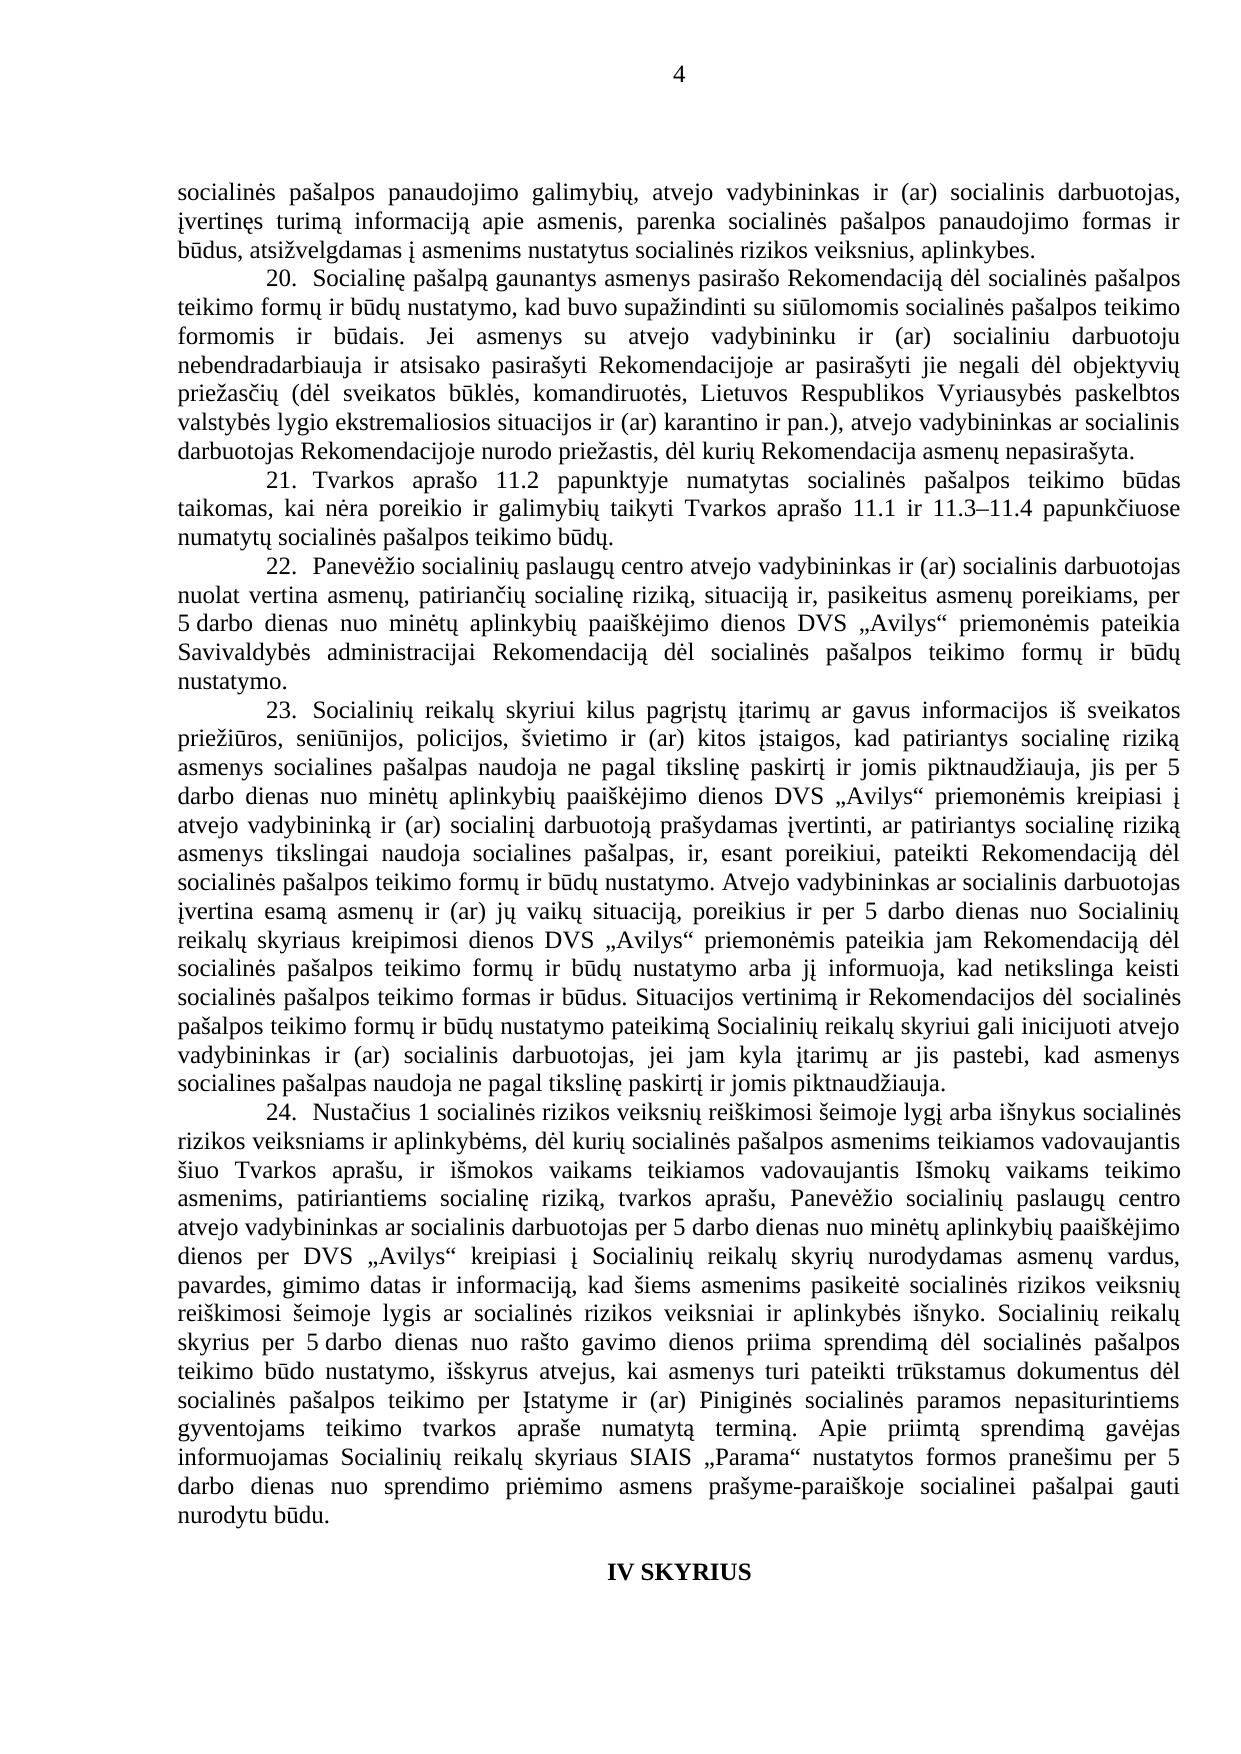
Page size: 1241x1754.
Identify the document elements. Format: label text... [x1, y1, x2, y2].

text 24. Nustačius 1 socialinės rizikos veiksnių reiškimosi šeimoje lygį arba išnykus socialinės rizikos veiksniams ir aplinkybėms, dėl kurių socialinės pašalpos asmenims teikiamos vadovaujantis šiuo Tvarkos aprašu, ir išmokos vaikams teikiamos vadovaujantis Išmokų vaikams teikimo asmenims, patiriantiems socialinę riziką, tvarkos aprašu, Panevėžio socialinių paslaugų centro atvejo vadybininkas ar socialinis darbuotojas per 5 darbo dienas nuo minėtų aplinkybių paaiškėjimo dienos per DVS „Avilys“ kreipiasi į Socialinių reikalų skyrių nurodydamas asmenų vardus, pavardes, gimimo datas ir informaciją, kad šiems asmenims pasikeitė socialinės rizikos veiksnių reiškimosi šeimoje lygis ar socialinės rizikos veiksniai ir aplinkybės išnyko. Socialinių reikalų skyrius per 5 darbo dienas nuo rašto gavimo dienos priima sprendimą dėl socialinės pašalpos teikimo būdo nustatymo, išskyrus atvejus, kai asmenys turi pateikti trūkstamus dokumentus dėl socialinės pašalpos teikimo per Įstatyme ir (ar) Piniginės socialinės paramos nepasiturintiems gyventojams teikimo tvarkos apraše numatytą terminą. Apie priimtą sprendimą gavėjas informuojamas Socialinių reikalų skyriaus SIAIS „Parama“ nustatytos formos pranešimu per 5 darbo dienas nuo sprendimo priėmimo asmens prašyme-paraiškoje socialinei pašalpai gauti nurodytu būdu. [177, 1097, 1181, 1528]
text socialinės pašalpos panaudojimo galimybių, atvejo vadybininkas ir (ar) socialinis darbuotojas, įvertinęs turimą informaciją apie asmenis, parenka socialinės pašalpos panaudojimo formas ir būdus, atsižvelgdamas į asmenims nustatytus socialinės rizikos veiksnius, aplinkybes. [177, 177, 1181, 263]
text IV SKYRIUS [177, 1557, 1181, 1586]
text 21. Tvarkos aprašo 11.2 papunktyje numatytas socialinės pašalpos teikimo būdas taikomas, kai nėra poreikio ir galimybių taikyti Tvarkos aprašo 11.1 ir 11.3–11.4 papunkčiuose numatytų socialinės pašalpos teikimo būdų. [177, 465, 1181, 551]
text 23. Socialinių reikalų skyriui kilus pagrįstų įtarimų ar gavus informacijos iš sveikatos priežiūros, seniūnijos, policijos, švietimo ir (ar) kitos įstaigos, kad patiriantys socialinę riziką asmenys socialines pašalpas naudoja ne pagal tikslinę paskirtį ir jomis piktnaudžiauja, jis per 5 darbo dienas nuo minėtų aplinkybių paaiškėjimo dienos DVS „Avilys“ priemonėmis kreipiasi į atvejo vadybininką ir (ar) socialinį darbuotoją prašydamas įvertinti, ar patiriantys socialinę riziką asmenys tikslingai naudoja socialines pašalpas, ir, esant poreikiui, pateikti Rekomendaciją dėl socialinės pašalpos teikimo formų ir būdų nustatymo. Atvejo vadybininkas ar socialinis darbuotojas įvertina esamą asmenų ir (ar) jų vaikų situaciją, poreikius ir per 5 darbo dienas nuo Socialinių reikalų skyriaus kreipimosi dienos DVS „Avilys“ priemonėmis pateikia jam Rekomendaciją dėl socialinės pašalpos teikimo formų ir būdų nustatymo arba jį informuoja, kad netikslinga keisti socialinės pašalpos teikimo formas ir būdus. Situacijos vertinimą ir Rekomendacijos dėl socialinės pašalpos teikimo formų ir būdų nustatymo pateikimą Socialinių reikalų skyriui gali inicijuoti atvejo vadybininkas ir (ar) socialinis darbuotojas, jei jam kyla įtarimų ar jis pastebi, kad asmenys socialines pašalpas naudoja ne pagal tikslinę paskirtį ir jomis piktnaudžiauja. [177, 695, 1181, 1097]
text 22. Panevėžio socialinių paslaugų centro atvejo vadybininkas ir (ar) socialinis darbuotojas nuolat vertina asmenų, patiriančių socialinę riziką, situaciją ir, pasikeitus asmenų poreikiams, per 5 darbo dienas nuo minėtų aplinkybių paaiškėjimo dienos DVS „Avilys“ priemonėmis pateikia Savivaldybės administracijai Rekomendaciją dėl socialinės pašalpos teikimo formų ir būdų nustatymo. [177, 551, 1181, 695]
text 20. Socialinę pašalpą gaunantys asmenys pasirašo Rekomendaciją dėl socialinės pašalpos teikimo formų ir būdų nustatymo, kad buvo supažindinti su siūlomomis socialinės pašalpos teikimo formomis ir būdais. Jei asmenys su atvejo vadybininku ir (ar) socialiniu darbuotoju nebendradarbiauja ir atsisako pasirašyti Rekomendacijoje ar pasirašyti jie negali dėl objektyvių priežasčių (dėl sveikatos būklės, komandiruotės, Lietuvos Respublikos Vyriausybės paskelbtos valstybės lygio ekstremaliosios situacijos ir (ar) karantino ir pan.), atvejo vadybininkas ar socialinis darbuotojas Rekomendacijoje nurodo priežastis, dėl kurių Rekomendacija asmenų nepasirašyta. [177, 263, 1181, 465]
